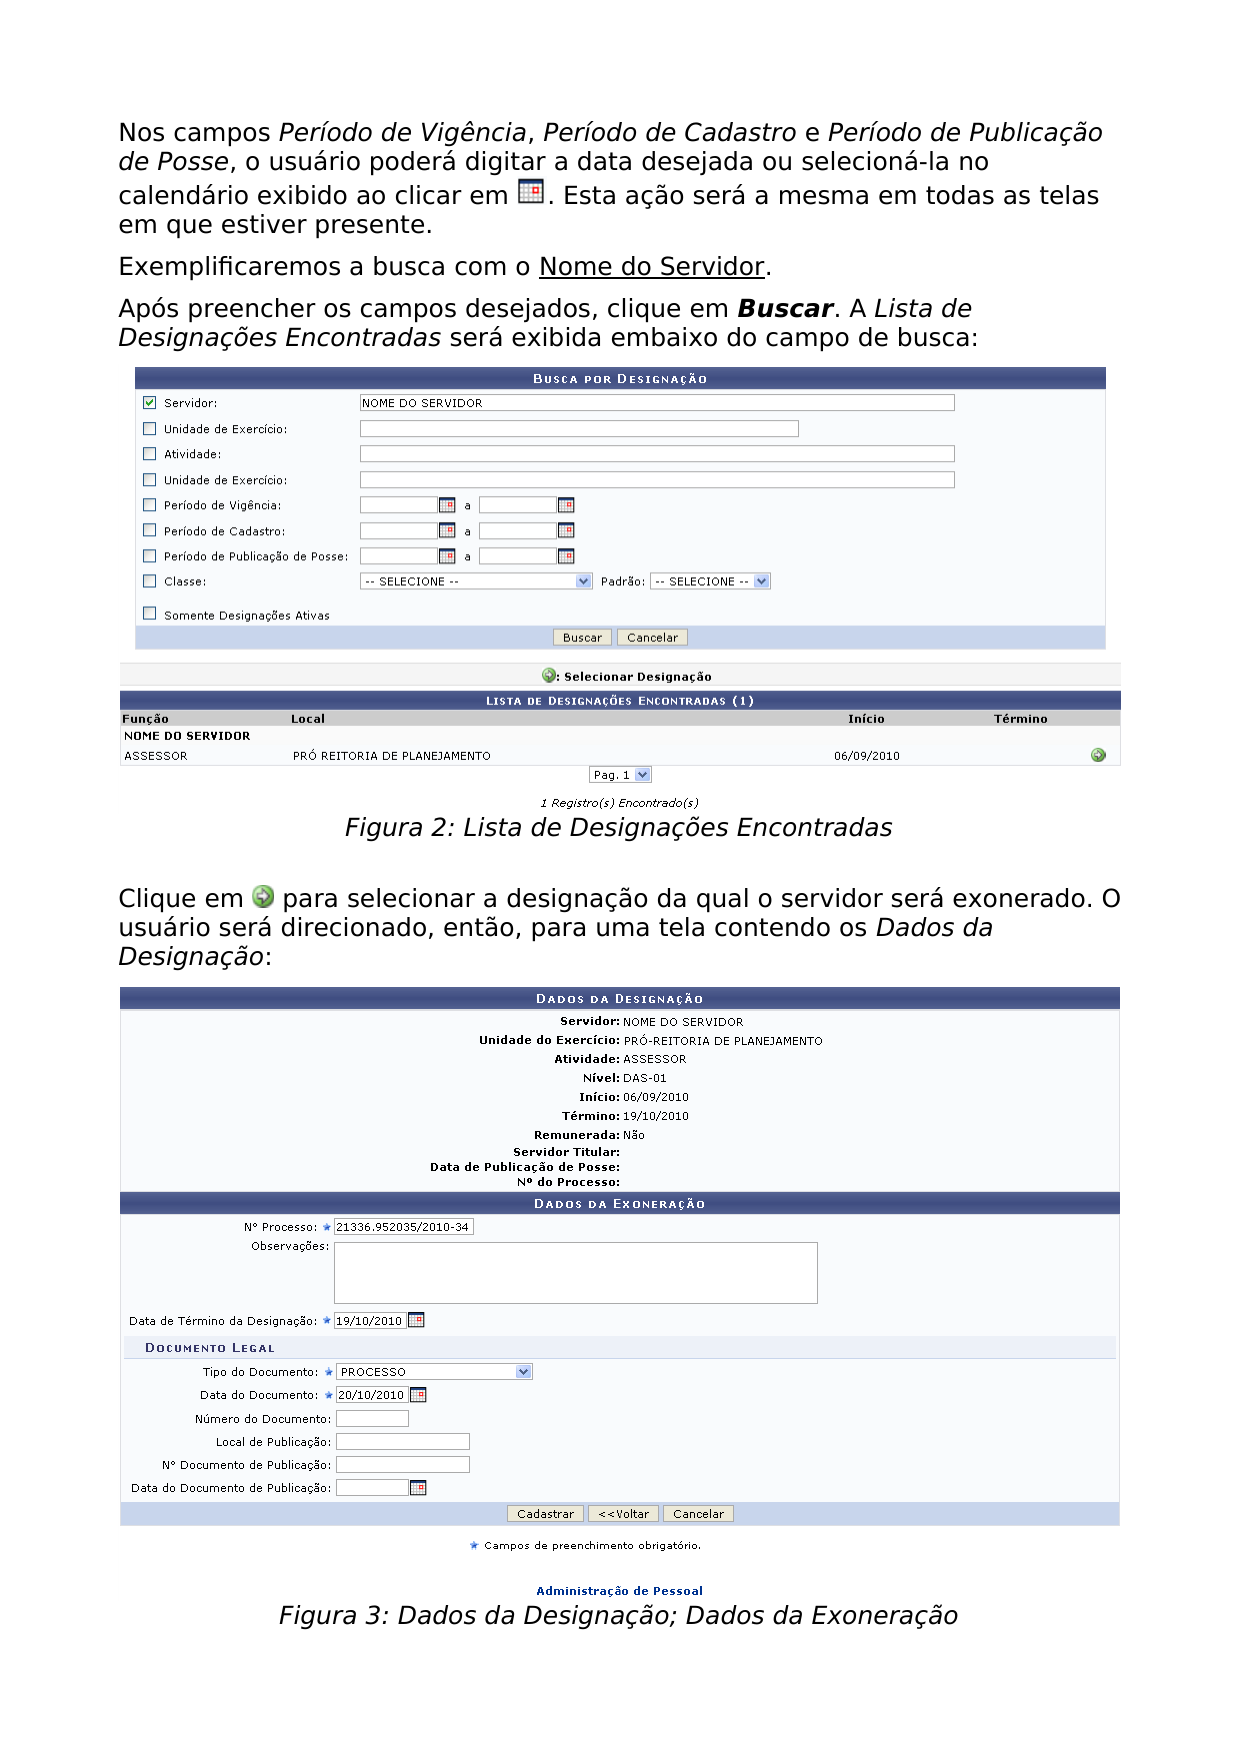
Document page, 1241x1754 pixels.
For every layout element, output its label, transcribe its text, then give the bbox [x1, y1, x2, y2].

picture [118, 983, 1123, 1601]
text Exemplificaremos a busca com o Nome do Servidor. [118, 252, 1122, 281]
text Clique em para selecionar a designação da qual o servidor será exonerado. O usuário será direcionado, então, para uma tela contendo os Dados da Designação: [118, 884, 1122, 971]
picture [118, 364, 1123, 814]
text Após preencher os campos desejados, clique em Buscar. A Lista de Designações Encontradas será exibida embaixo do campo de busca: [118, 294, 1122, 352]
text Nos campos Período de Vigência, Período de Cadastro e Período de Publicação de Posse, o usuário poderá digitar a data desejada ou selecioná-la no calendário exibido ao clicar em . Esta ação será a mesma em todas as telas em que estiver presente. [118, 118, 1122, 240]
picture [252, 885, 274, 908]
picture [517, 176, 547, 205]
text Figura 3: Dados da Designação; Dados da Exoneração [118, 1601, 1122, 1630]
text Figura 2: Lista de Designações Encontradas [118, 814, 1122, 842]
